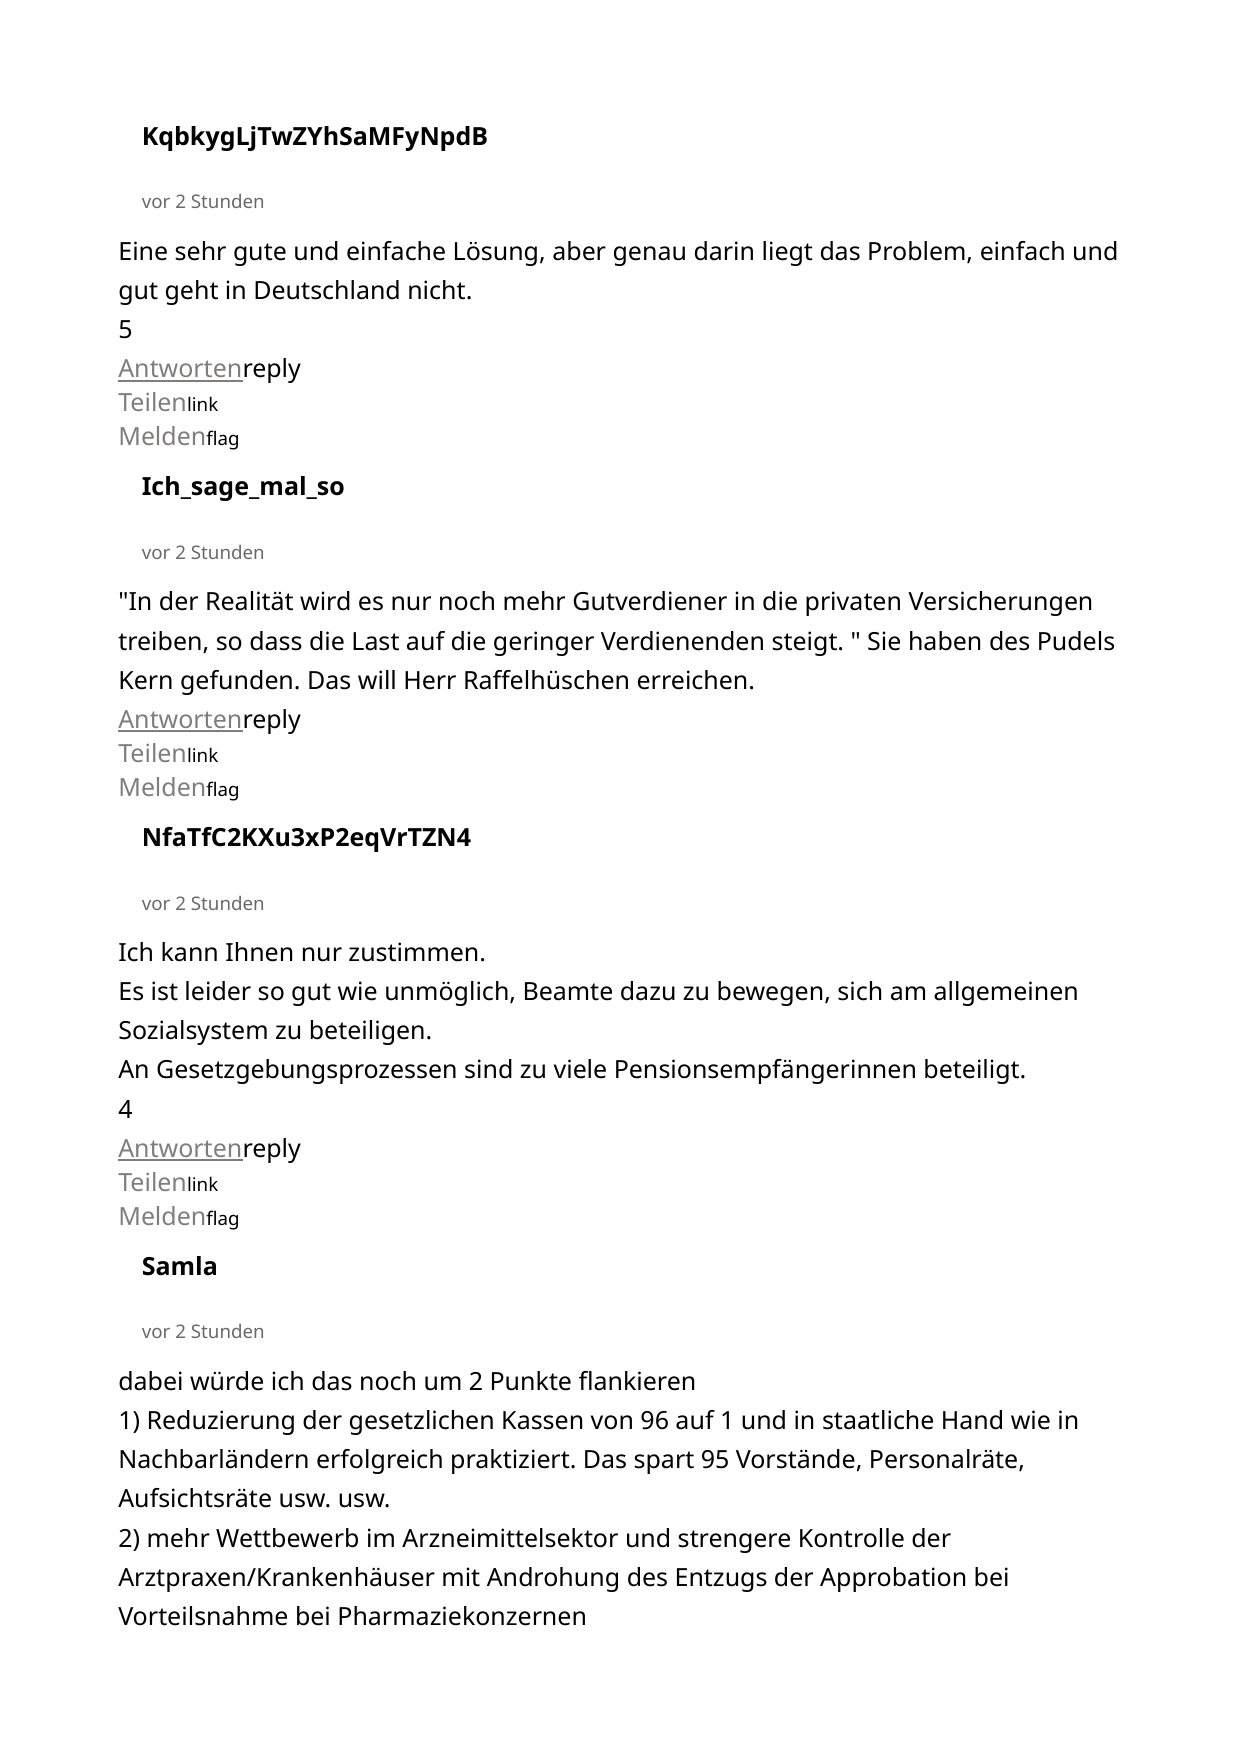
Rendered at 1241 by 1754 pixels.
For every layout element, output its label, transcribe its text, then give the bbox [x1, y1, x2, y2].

text Antwortenreply [118, 1131, 1122, 1164]
text Samla [142, 1248, 1114, 1282]
text vor 2 Stunden [142, 890, 1117, 915]
text Ich_sage_mal_so [142, 469, 1114, 503]
text dabei würde ich das noch um 2 Punkte flankieren 1) Reduzierung der gesetzlichen Kassen von 96 auf 1 und in staatliche Hand wie in Nachbarländern erfolgreich praktiziert. Das spart 95 Vorstände, Personalräte, Aufsichtsräte usw. usw. 2) mehr Wettbewerb im Arzneimittelsektor und strengere Kontrolle der Arztpraxen/Krankenhäuser mit Androhung des Entzugs der Approbation bei Vorteilsnahme bei Pharmaziekonzernen [118, 1364, 1122, 1633]
text vor 2 Stunden [142, 539, 1117, 565]
text Meldenflag [118, 419, 1122, 453]
text Teilenlink [118, 385, 1122, 419]
text Teilenlink [118, 736, 1122, 770]
text 4 [118, 1091, 1122, 1125]
text Antwortenreply [118, 351, 1122, 385]
text "In der Realität wird es nur noch mehr Gutverdiener in die privaten Versicherungen treiben, so dass die Last auf die geringer Verdienenden steigt. " Sie haben des Pudels Kern gefunden. Das will Herr Raffelhüschen erreichen. [118, 584, 1122, 696]
text vor 2 Stunden [142, 188, 1117, 214]
text Ich kann Ihnen nur zustimmen. Es ist leider so gut wie unmöglich, Beamte dazu zu bewegen, sich am allgemeinen Sozialsystem zu beteiligen. An Gesetzgebungsprozessen sind zu viele Pensionsempfängerinnen beteiligt. [118, 935, 1122, 1086]
text Antwortenreply [118, 702, 1122, 736]
text Meldenflag [118, 770, 1122, 804]
text KqbkygLjTwZYhSaMFyNpdB [142, 118, 1114, 152]
text 5 [118, 312, 1122, 346]
text NfaTfC2KXu3xP2eqVrTZN4 [142, 819, 1114, 853]
text Meldenflag [118, 1199, 1122, 1233]
text Teilenlink [118, 1164, 1122, 1199]
text vor 2 Stunden [142, 1319, 1117, 1344]
text Eine sehr gute und einfache Lösung, aber genau darin liegt das Problem, einfach und gut geht in Deutschland nicht. [118, 233, 1122, 307]
